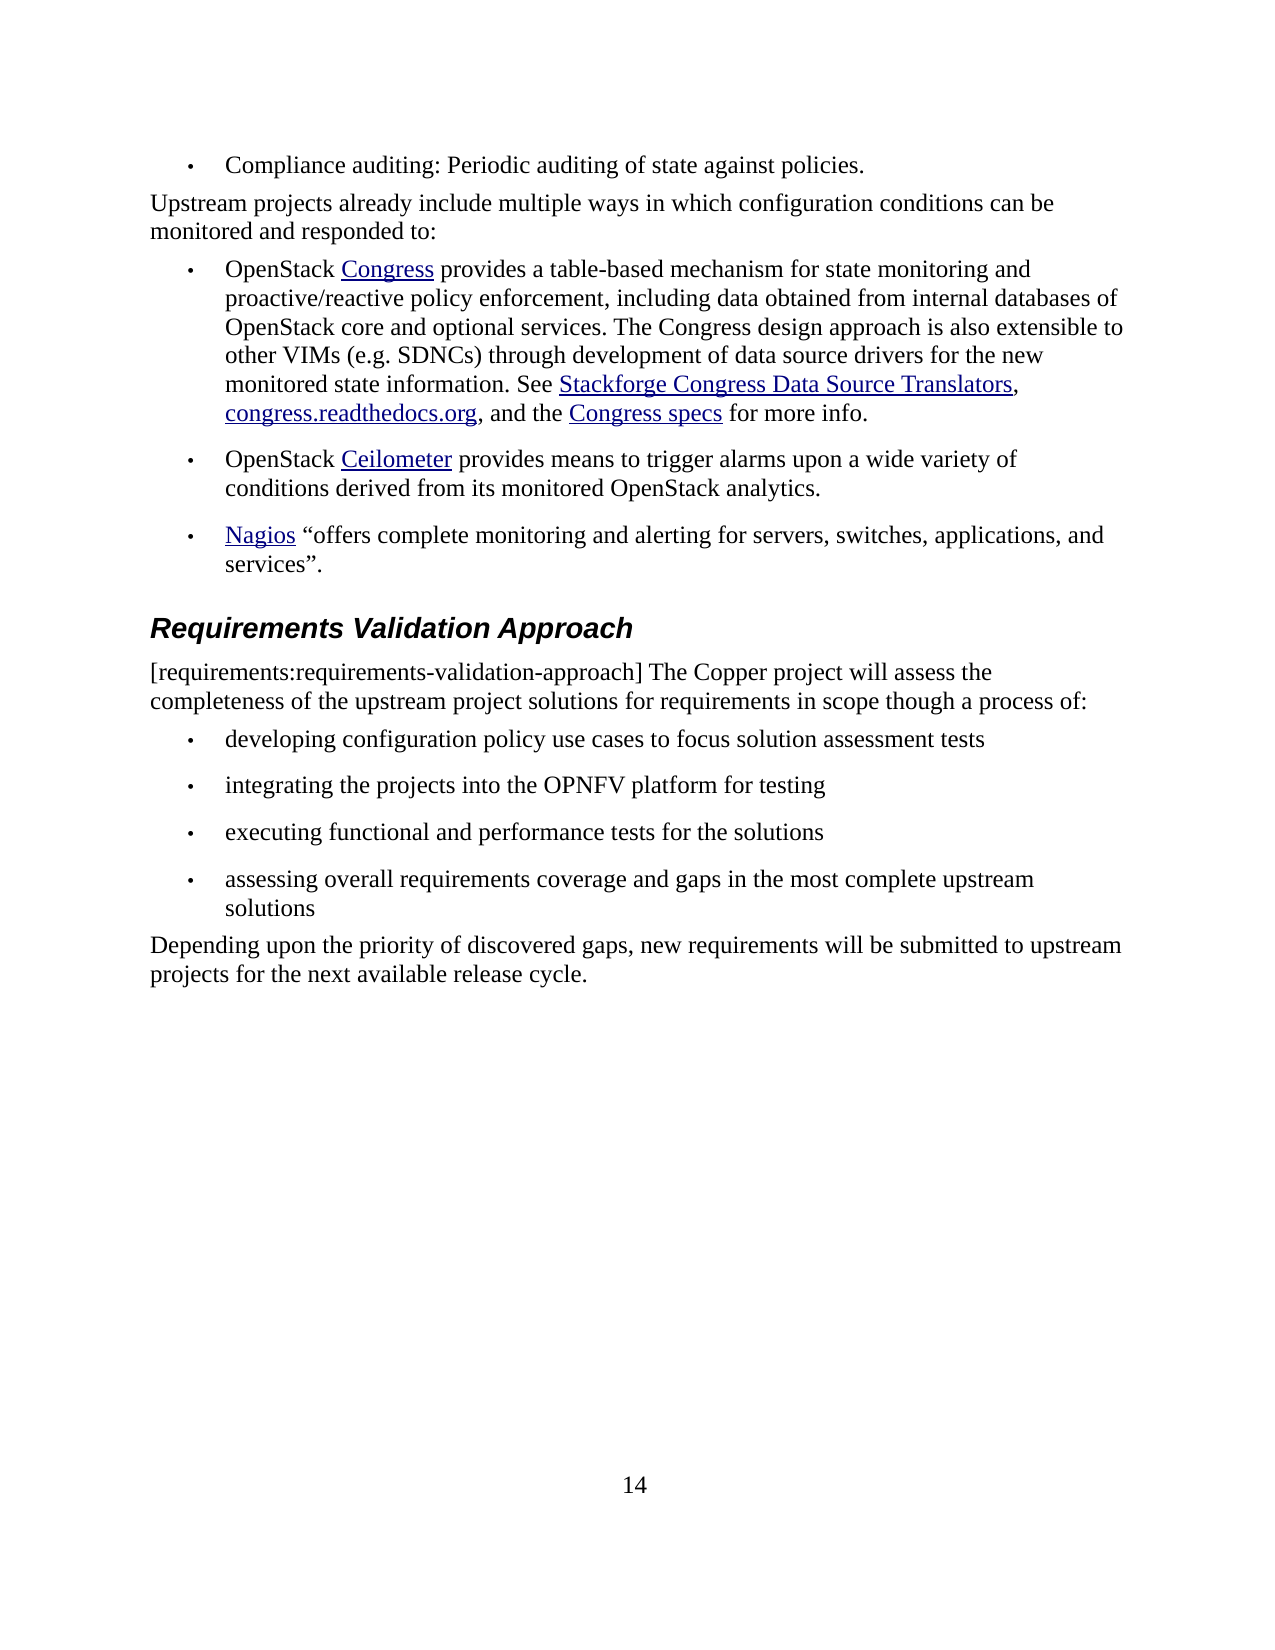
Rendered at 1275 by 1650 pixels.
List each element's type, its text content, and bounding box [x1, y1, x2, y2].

list executing functional and performance tests for the solutions [187, 817, 1125, 846]
list Nagios “offers complete monitoring and alerting for servers, switches, applications, and services”. [187, 520, 1125, 577]
list OpenStack Congress provides a table-based mechanism for state monitoring and proactive/reactive policy enforcement, including data obtained from internal databases of OpenStack core and optional services. The Congress design approach is also extensible to other VIMs (e.g. SDNCs) through development of data source drivers for the new monitored state information. See Stackforge Congress Data Source Translators, congress.readthedocs.org, and the Congress specs for more info. [187, 254, 1125, 427]
list OpenStack Ceilometer provides means to trigger alarms upon a wide variety of conditions derived from its monitored OpenStack analytics. [187, 444, 1125, 502]
text Upstream projects already include multiple ways in which configuration conditions can be monitored and responded to: [150, 188, 1125, 245]
list integrating the projects into the OPNFV platform for testing [187, 771, 1125, 799]
list Compliance auditing: Periodic auditing of state against policies. [187, 150, 1125, 179]
subtitle Requirements Validation Approach [150, 611, 1125, 645]
list assessing overall requirements coverage and gaps in the most complete upstream solutions [187, 864, 1125, 921]
text [requirements:requirements-validation-approach] The Copper project will assess the completeness of the upstream project solutions for requirements in scope though a process of: [150, 657, 1125, 715]
list developing configuration policy use cases to focus solution assessment tests [187, 724, 1125, 753]
text Depending upon the priority of discovered gaps, new requirements will be submitted to upstream projects for the next available release cycle. [150, 930, 1125, 988]
